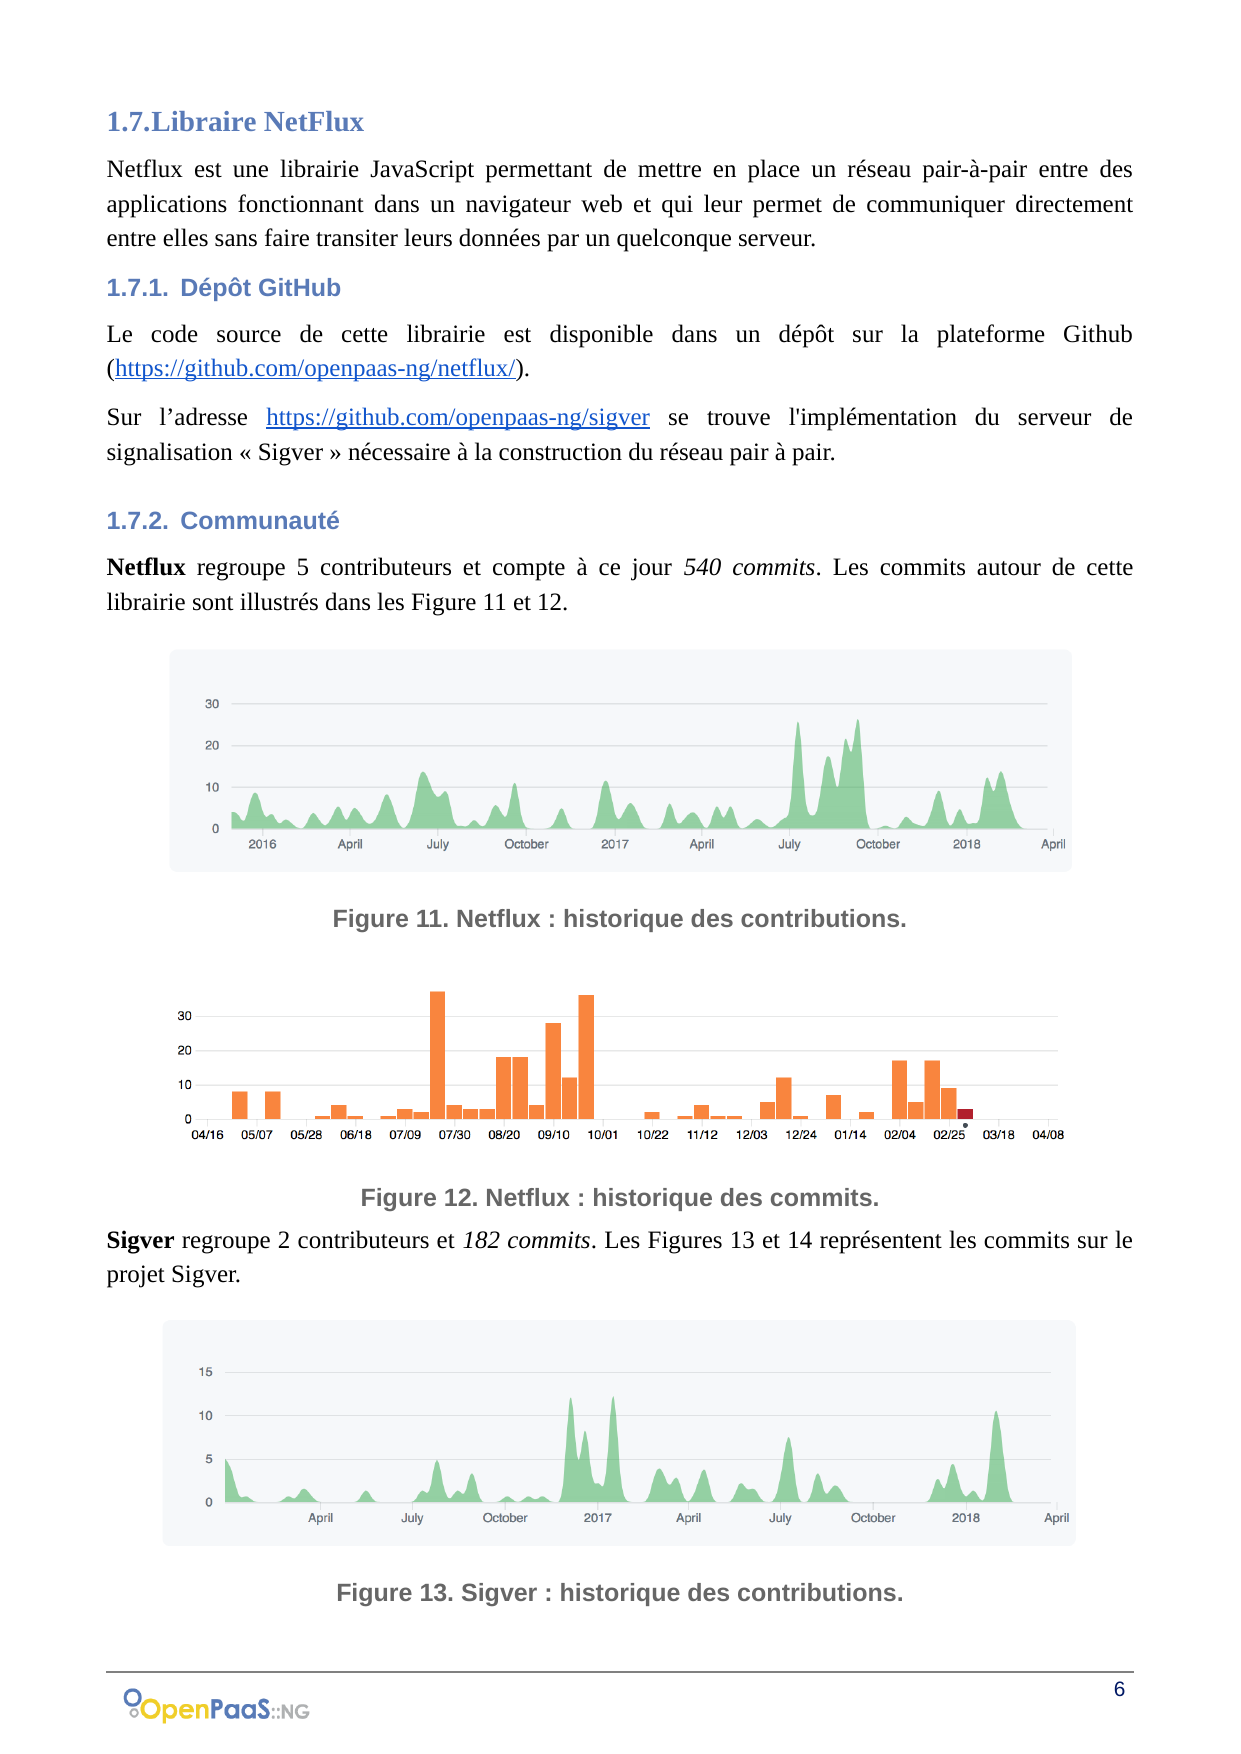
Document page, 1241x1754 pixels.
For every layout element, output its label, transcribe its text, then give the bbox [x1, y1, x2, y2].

picture [168, 648, 1073, 874]
text Netflux regroupe 5 contributeurs et compte à ce jour 540 commits. Les commits autour de cette librairie sont illustrés dans les Figure 11 et 12. [106, 552, 1134, 615]
text Sur l’adresse https://github.com/openpaas-ng/sigver se trouve l'implémentation du serveur de signalisation « Sigver » nécessaire à la construction du réseau pair à pair. [106, 402, 1134, 465]
picture [166, 957, 1074, 1153]
text Sigver regroupe 2 contributeurs et 182 commits. Les Figures 13 et 14 représentent les commits sur le projet Sigver. [106, 1225, 1134, 1288]
text Le code source de cette librairie est disponible dans un dépôt sur la plateforme Github (https://github.com/openpaas-ng/netflux/). [106, 319, 1134, 382]
text Netflux est une librairie JavaScript permettant de mettre en place un réseau pair-à-pair entre des applications fonctionnant dans un navigateur web et qui leur permet de communiquer directement entre elles sans faire transiter leurs données par un quelconque serveur. [106, 154, 1134, 252]
picture [118, 1686, 312, 1725]
subtitle Libraire NetFlux [106, 104, 1134, 137]
picture [162, 1320, 1078, 1547]
subtitle Communauté [106, 506, 1134, 535]
subtitle Dépôt GitHub [106, 273, 1134, 301]
text Figure 11. Netflux : historique des contributions. [106, 904, 1134, 933]
text Figure 13. Sigver : historique des contributions. [106, 1578, 1134, 1607]
text Figure 12. Netflux : historique des commits. [106, 1183, 1134, 1212]
